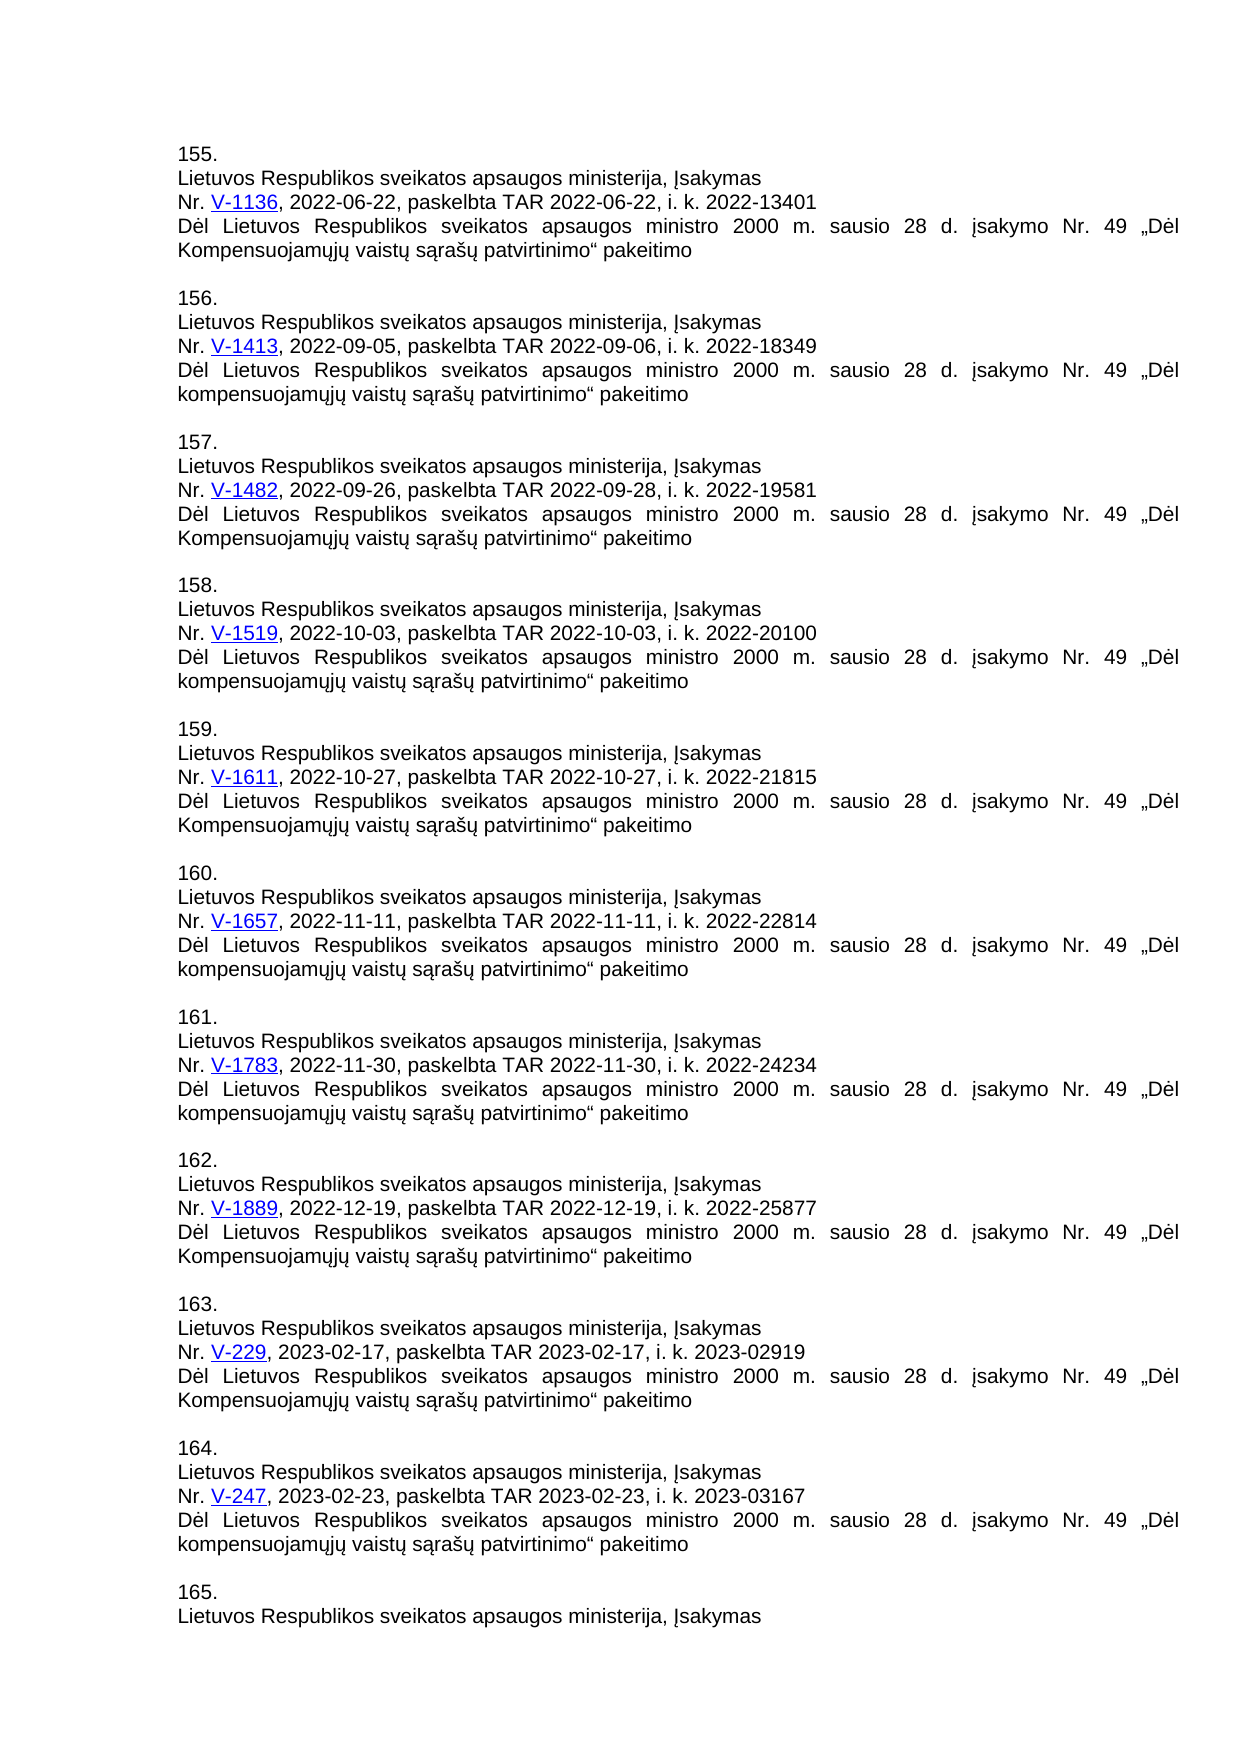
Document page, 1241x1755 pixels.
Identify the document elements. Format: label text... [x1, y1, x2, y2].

text 163. [177, 1292, 1181, 1316]
text 156. [177, 286, 1181, 310]
text 159. [177, 717, 1181, 741]
text 165. [177, 1579, 1181, 1603]
text Lietuvos Respublikos sveikatos apsaugos ministerija, Įsakymas [177, 1603, 1181, 1627]
text Lietuvos Respublikos sveikatos apsaugos ministerija, Įsakymas [177, 597, 1181, 621]
text Dėl Lietuvos Respublikos sveikatos apsaugos ministro 2000 m. sausio 28 d. įsakymo Nr. 49 „Dėl Kompensuojamųjų vaistų sąrašų patvirtinimo“ pakeitimo [177, 789, 1181, 837]
text Nr. V-1657, 2022-11-11, paskelbta TAR 2022-11-11, i. k. 2022-22814 [177, 909, 1181, 933]
text 161. [177, 1004, 1181, 1028]
text Lietuvos Respublikos sveikatos apsaugos ministerija, Įsakymas [177, 1172, 1181, 1196]
text Dėl Lietuvos Respublikos sveikatos apsaugos ministro 2000 m. sausio 28 d. įsakymo Nr. 49 „Dėl kompensuojamųjų vaistų sąrašų patvirtinimo“ pakeitimo [177, 645, 1181, 693]
text Nr. V-1136, 2022-06-22, paskelbta TAR 2022-06-22, i. k. 2022-13401 [177, 190, 1181, 214]
text 160. [177, 861, 1181, 885]
text 164. [177, 1436, 1181, 1460]
text Nr. V-247, 2023-02-23, paskelbta TAR 2023-02-23, i. k. 2023-03167 [177, 1484, 1181, 1508]
text Lietuvos Respublikos sveikatos apsaugos ministerija, Įsakymas [177, 1460, 1181, 1484]
text Nr. V-1611, 2022-10-27, paskelbta TAR 2022-10-27, i. k. 2022-21815 [177, 765, 1181, 789]
text 162. [177, 1148, 1181, 1172]
text Dėl Lietuvos Respublikos sveikatos apsaugos ministro 2000 m. sausio 28 d. įsakymo Nr. 49 „Dėl kompensuojamųjų vaistų sąrašų patvirtinimo“ pakeitimo [177, 933, 1181, 981]
text Nr. V-1783, 2022-11-30, paskelbta TAR 2022-11-30, i. k. 2022-24234 [177, 1052, 1181, 1076]
text Lietuvos Respublikos sveikatos apsaugos ministerija, Įsakymas [177, 310, 1181, 334]
text Nr. V-1519, 2022-10-03, paskelbta TAR 2022-10-03, i. k. 2022-20100 [177, 621, 1181, 645]
text Dėl Lietuvos Respublikos sveikatos apsaugos ministro 2000 m. sausio 28 d. įsakymo Nr. 49 „Dėl Kompensuojamųjų vaistų sąrašų patvirtinimo“ pakeitimo [177, 214, 1181, 262]
text Dėl Lietuvos Respublikos sveikatos apsaugos ministro 2000 m. sausio 28 d. įsakymo Nr. 49 „Dėl kompensuojamųjų vaistų sąrašų patvirtinimo“ pakeitimo [177, 358, 1181, 406]
text Lietuvos Respublikos sveikatos apsaugos ministerija, Įsakymas [177, 166, 1181, 190]
text Dėl Lietuvos Respublikos sveikatos apsaugos ministro 2000 m. sausio 28 d. įsakymo Nr. 49 „Dėl Kompensuojamųjų vaistų sąrašų patvirtinimo“ pakeitimo [177, 1364, 1181, 1412]
text Dėl Lietuvos Respublikos sveikatos apsaugos ministro 2000 m. sausio 28 d. įsakymo Nr. 49 „Dėl Kompensuojamųjų vaistų sąrašų patvirtinimo“ pakeitimo [177, 1220, 1181, 1268]
text Dėl Lietuvos Respublikos sveikatos apsaugos ministro 2000 m. sausio 28 d. įsakymo Nr. 49 „Dėl kompensuojamųjų vaistų sąrašų patvirtinimo“ pakeitimo [177, 1508, 1181, 1556]
text Nr. V-229, 2023-02-17, paskelbta TAR 2023-02-17, i. k. 2023-02919 [177, 1340, 1181, 1364]
text Lietuvos Respublikos sveikatos apsaugos ministerija, Įsakymas [177, 1028, 1181, 1052]
text Dėl Lietuvos Respublikos sveikatos apsaugos ministro 2000 m. sausio 28 d. įsakymo Nr. 49 „Dėl Kompensuojamųjų vaistų sąrašų patvirtinimo“ pakeitimo [177, 501, 1181, 549]
text 155. [177, 142, 1181, 166]
text Lietuvos Respublikos sveikatos apsaugos ministerija, Įsakymas [177, 453, 1181, 477]
text 158. [177, 573, 1181, 597]
text Nr. V-1413, 2022-09-05, paskelbta TAR 2022-09-06, i. k. 2022-18349 [177, 334, 1181, 358]
text 157. [177, 429, 1181, 453]
text Lietuvos Respublikos sveikatos apsaugos ministerija, Įsakymas [177, 741, 1181, 765]
text Dėl Lietuvos Respublikos sveikatos apsaugos ministro 2000 m. sausio 28 d. įsakymo Nr. 49 „Dėl kompensuojamųjų vaistų sąrašų patvirtinimo“ pakeitimo [177, 1076, 1181, 1124]
text Nr. V-1482, 2022-09-26, paskelbta TAR 2022-09-28, i. k. 2022-19581 [177, 477, 1181, 501]
text Nr. V-1889, 2022-12-19, paskelbta TAR 2022-12-19, i. k. 2022-25877 [177, 1196, 1181, 1220]
text Lietuvos Respublikos sveikatos apsaugos ministerija, Įsakymas [177, 1316, 1181, 1340]
text Lietuvos Respublikos sveikatos apsaugos ministerija, Įsakymas [177, 885, 1181, 909]
